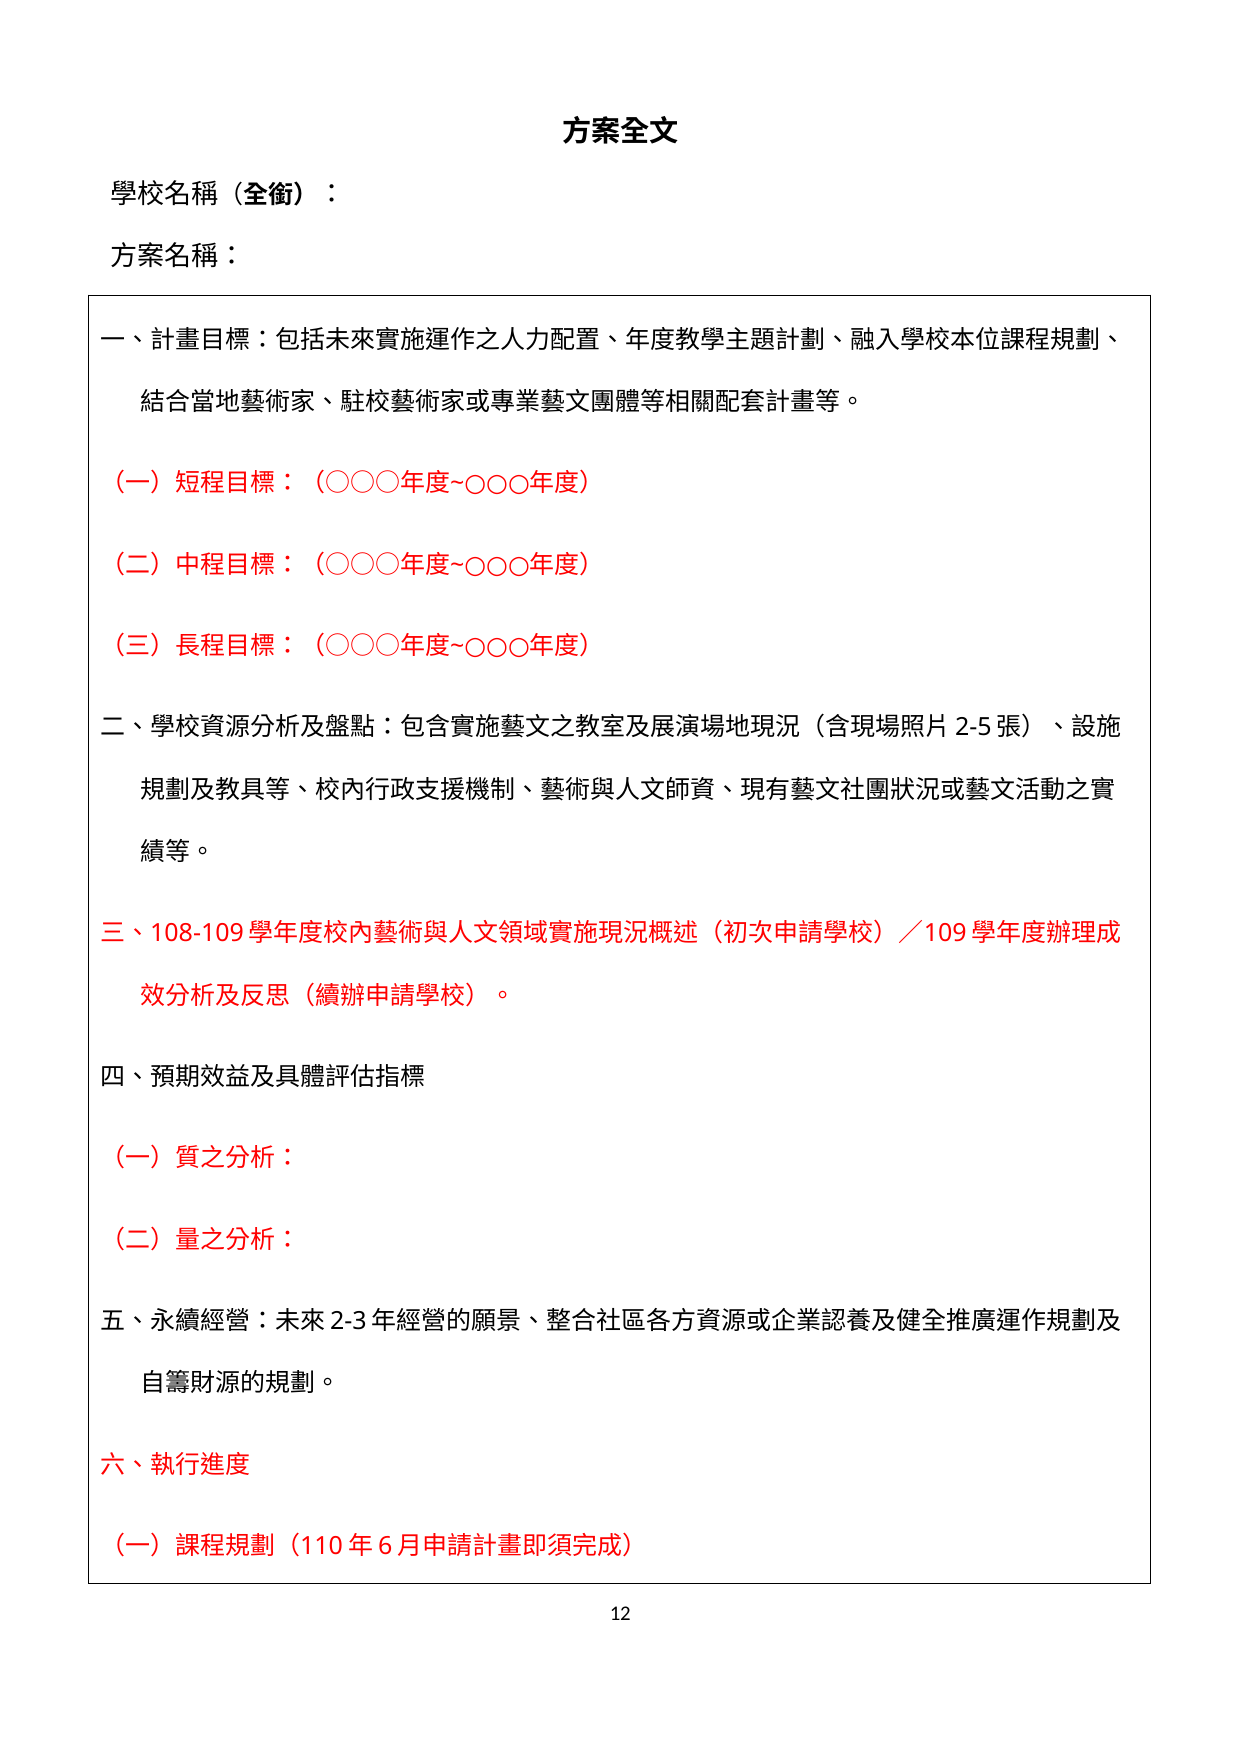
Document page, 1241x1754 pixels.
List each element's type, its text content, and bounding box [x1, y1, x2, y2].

text 方案名稱： [89, 212, 1152, 275]
text 學校名稱（全銜）： [89, 150, 1152, 212]
text 方案全文 [89, 87, 1152, 150]
table_header 一、計畫目標：包括未來實施運作之人力配置、年度教學主題計劃、融入學校本位課程規劃、結合當地藝術家、駐校藝術家或專業藝文團體等相關配套計畫等。 （一）短程目標：（○○○年度~○○○年度） （二）中程目標：（○○○年度~○○○年度） （三）長程目標：（○○○年度~○○○年度） 二、學校資源分析及盤點：包含實施藝文之教室及展演場地現況（含現場照片2-5張）、設施規劃及教具等、校內行政支援機制、藝術與人文師資、現有藝文社團狀況或藝文活動之實績等。 三、108-109學年度校內藝術與人文領域實施現況概述（初次申請學校）／109學年度辦理成效分析及反思（續辦申請學校）。 四、預期效益及具體評估指標 （一）質之分析： （二）量之分析： 五、永續經營：未來2-3年經營的願景、整合社區各方資源或企業認養及健全推廣運作規劃及自籌財源的規劃。 六、執行進度 （一）課程規劃（110年6月申請計畫即須完成） [89, 296, 1150, 1583]
